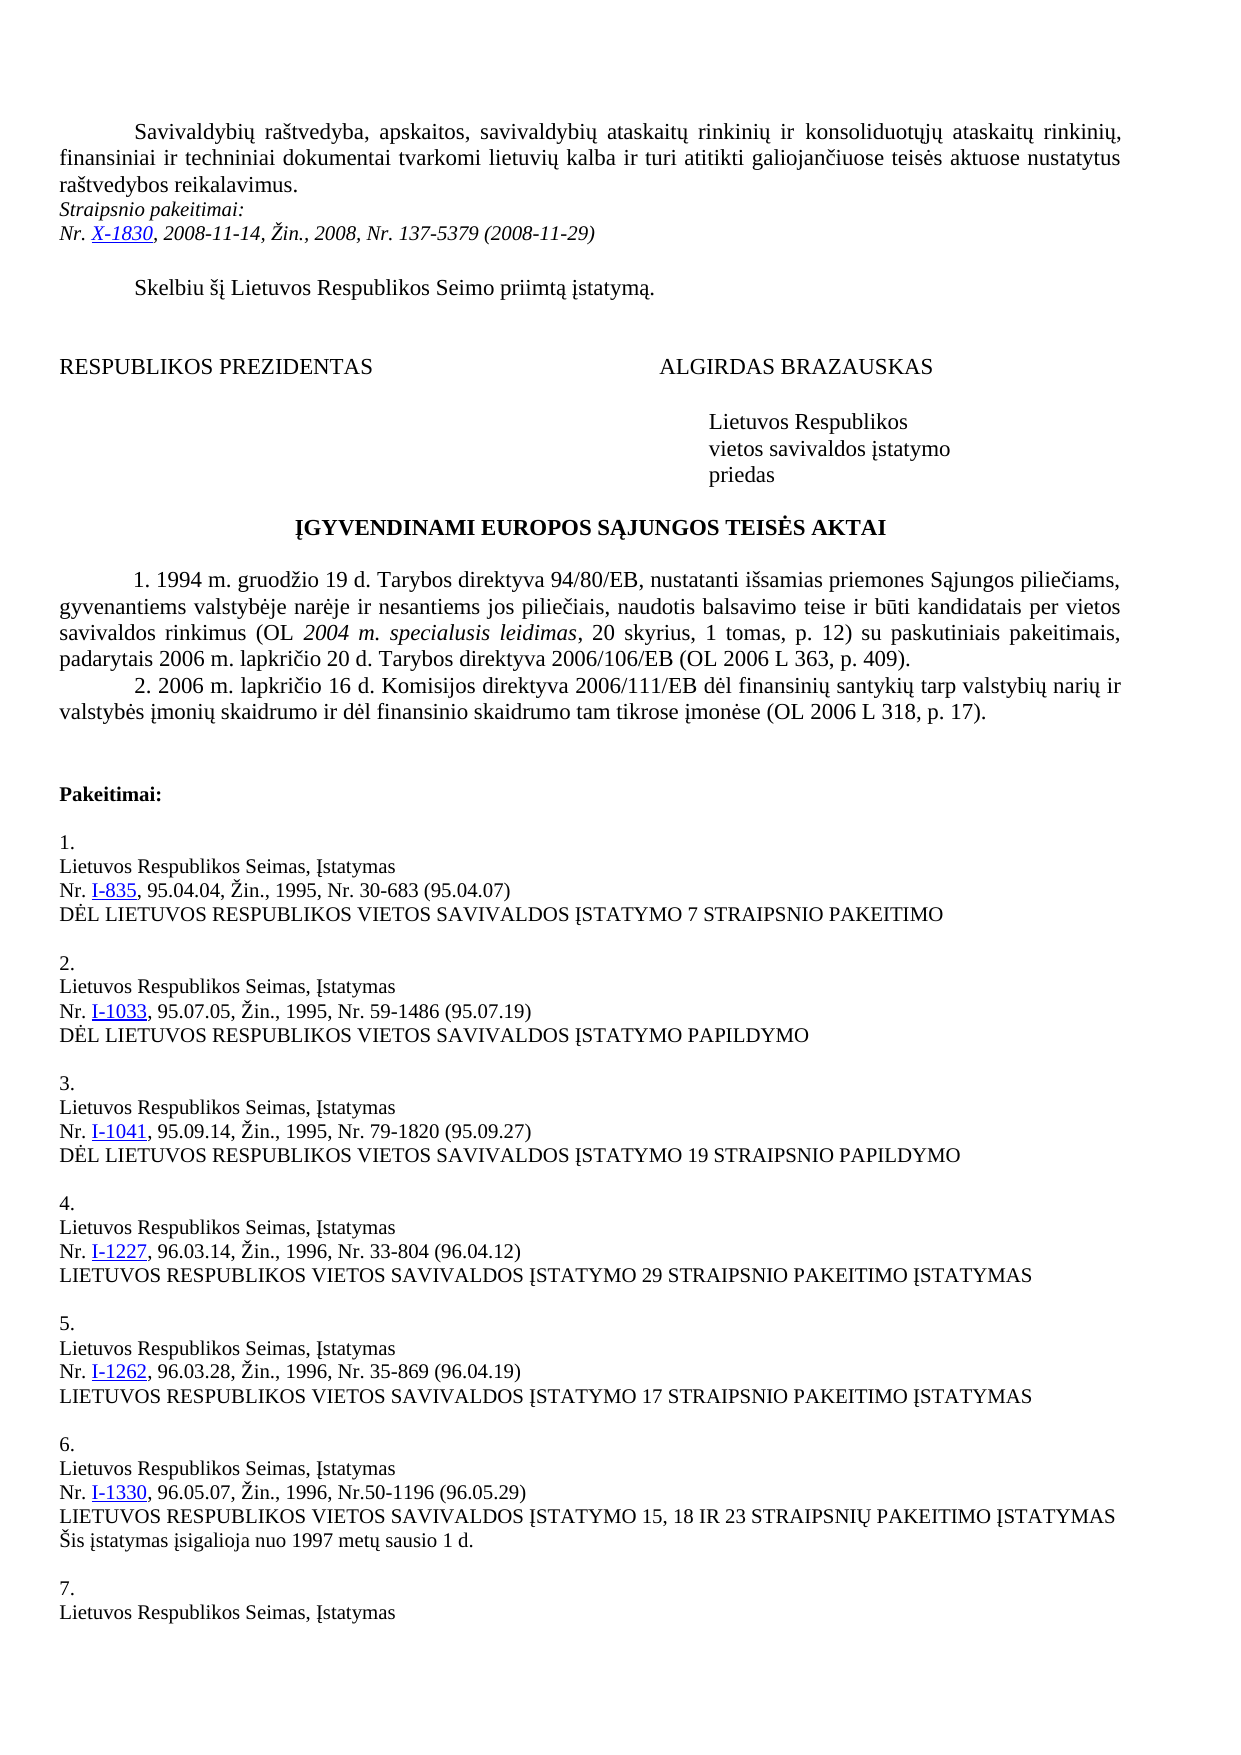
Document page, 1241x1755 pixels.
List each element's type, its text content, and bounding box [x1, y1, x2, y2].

text Nr. I-835, 95.04.04, Žin., 1995, Nr. 30-683 (95.04.07) [59, 878, 1122, 902]
text 2. 2006 m. lapkričio 16 d. Komisijos direktyva 2006/111/EB dėl finansinių santykių tarp valstybių narių ir valstybės įmonių skaidrumo ir dėl finansinio skaidrumo tam tikrose įmonėse (OL 2006 L 318, p. 17). [59, 672, 1122, 724]
text Lietuvos Respublikos Seimas, Įstatymas [59, 1215, 1122, 1239]
text LIETUVOS RESPUBLIKOS VIETOS SAVIVALDOS ĮSTATYMO 29 STRAIPSNIO PAKEITIMO ĮSTATYMAS [59, 1263, 1122, 1287]
text Lietuvos Respublikos Seimas, Įstatymas [59, 1335, 1122, 1359]
text LIETUVOS RESPUBLIKOS VIETOS SAVIVALDOS ĮSTATYMO 15, 18 IR 23 STRAIPSNIŲ PAKEITIMO ĮSTATYMAS [59, 1504, 1122, 1528]
text Lietuvos Respublikos Seimas, Įstatymas [59, 1456, 1122, 1480]
text 2. [59, 950, 1122, 974]
text Lietuvos Respublikos Seimas, Įstatymas [59, 974, 1122, 998]
text 6. [59, 1432, 1122, 1456]
text Šis įstatymas įsigalioja nuo 1997 metų sausio 1 d. [59, 1528, 1122, 1552]
text Lietuvos Respublikos Seimas, Įstatymas [59, 854, 1122, 878]
text DĖL LIETUVOS RESPUBLIKOS VIETOS SAVIVALDOS ĮSTATYMO 19 STRAIPSNIO PAPILDYMO [59, 1143, 1122, 1167]
text Lietuvos Respublikos Seimas, Įstatymas [59, 1600, 1122, 1624]
text Nr. I-1330, 96.05.07, Žin., 1996, Nr.50-1196 (96.05.29) [59, 1480, 1122, 1504]
text 1. [59, 830, 1122, 854]
text Savivaldybių raštvedyba, apskaitos, savivaldybių ataskaitų rinkinių ir konsoliduotųjų ataskaitų rinkinių, finansiniai ir techniniai dokumentai tvarkomi lietuvių kalba ir turi atitikti galiojančiuose teisės aktuose nustatytus raštvedybos reikalavimus. [59, 118, 1122, 197]
text 3. [59, 1071, 1122, 1095]
text LIETUVOS RESPUBLIKOS VIETOS SAVIVALDOS ĮSTATYMO 17 STRAIPSNIO PAKEITIMO ĮSTATYMAS [59, 1383, 1122, 1408]
text vietos savivaldos įstatymo [59, 434, 1122, 461]
text 1. 1994 m. gruodžio 19 d. Tarybos direktyva 94/80/EB, nustatanti išsamias priemones Sąjungos piliečiams, gyvenantiems valstybėje narėje ir nesantiems jos piliečiais, naudotis balsavimo teise ir būti kandidatais per vietos savivaldos rinkimus (OL 2004 m. specialusis leidimas, 20 skyrius, 1 tomas, p. 12) su paskutiniais pakeitimais, padarytais 2006 m. lapkričio 20 d. Tarybos direktyva 2006/106/EB (OL 2006 L 363, p. 409). [59, 566, 1122, 672]
text Skelbiu šį Lietuvos Respublikos Seimo priimtą įstatymą. [59, 274, 1122, 300]
text RESPUBLIKOS PREZIDENTAS ALGIRDAS BRAZAUSKAS [59, 353, 1122, 379]
text Straipsnio pakeitimai: [59, 197, 1122, 221]
text 5. [59, 1311, 1122, 1335]
text DĖL LIETUVOS RESPUBLIKOS VIETOS SAVIVALDOS ĮSTATYMO 7 STRAIPSNIO PAKEITIMO [59, 902, 1122, 926]
text Nr. X-1830, 2008-11-14, Žin., 2008, Nr. 137-5379 (2008-11-29) [59, 221, 1122, 245]
text Lietuvos Respublikos Seimas, Įstatymas [59, 1095, 1122, 1119]
text Nr. I-1033, 95.07.05, Žin., 1995, Nr. 59-1486 (95.07.19) [59, 998, 1122, 1023]
text Lietuvos Respublikos [59, 408, 1122, 434]
text ĮGYVENDINAMI EUROPOS SĄJUNGOS TEISĖS AKTAI [59, 514, 1122, 540]
text Nr. I-1262, 96.03.28, Žin., 1996, Nr. 35-869 (96.04.19) [59, 1359, 1122, 1383]
text 7. [59, 1576, 1122, 1600]
text priedas [59, 461, 1122, 487]
text Nr. I-1041, 95.09.14, Žin., 1995, Nr. 79-1820 (95.09.27) [59, 1119, 1122, 1143]
text Nr. I-1227, 96.03.14, Žin., 1996, Nr. 33-804 (96.04.12) [59, 1239, 1122, 1263]
text DĖL LIETUVOS RESPUBLIKOS VIETOS SAVIVALDOS ĮSTATYMO PAPILDYMO [59, 1023, 1122, 1047]
text 4. [59, 1191, 1122, 1215]
text Pakeitimai: [59, 782, 1122, 806]
